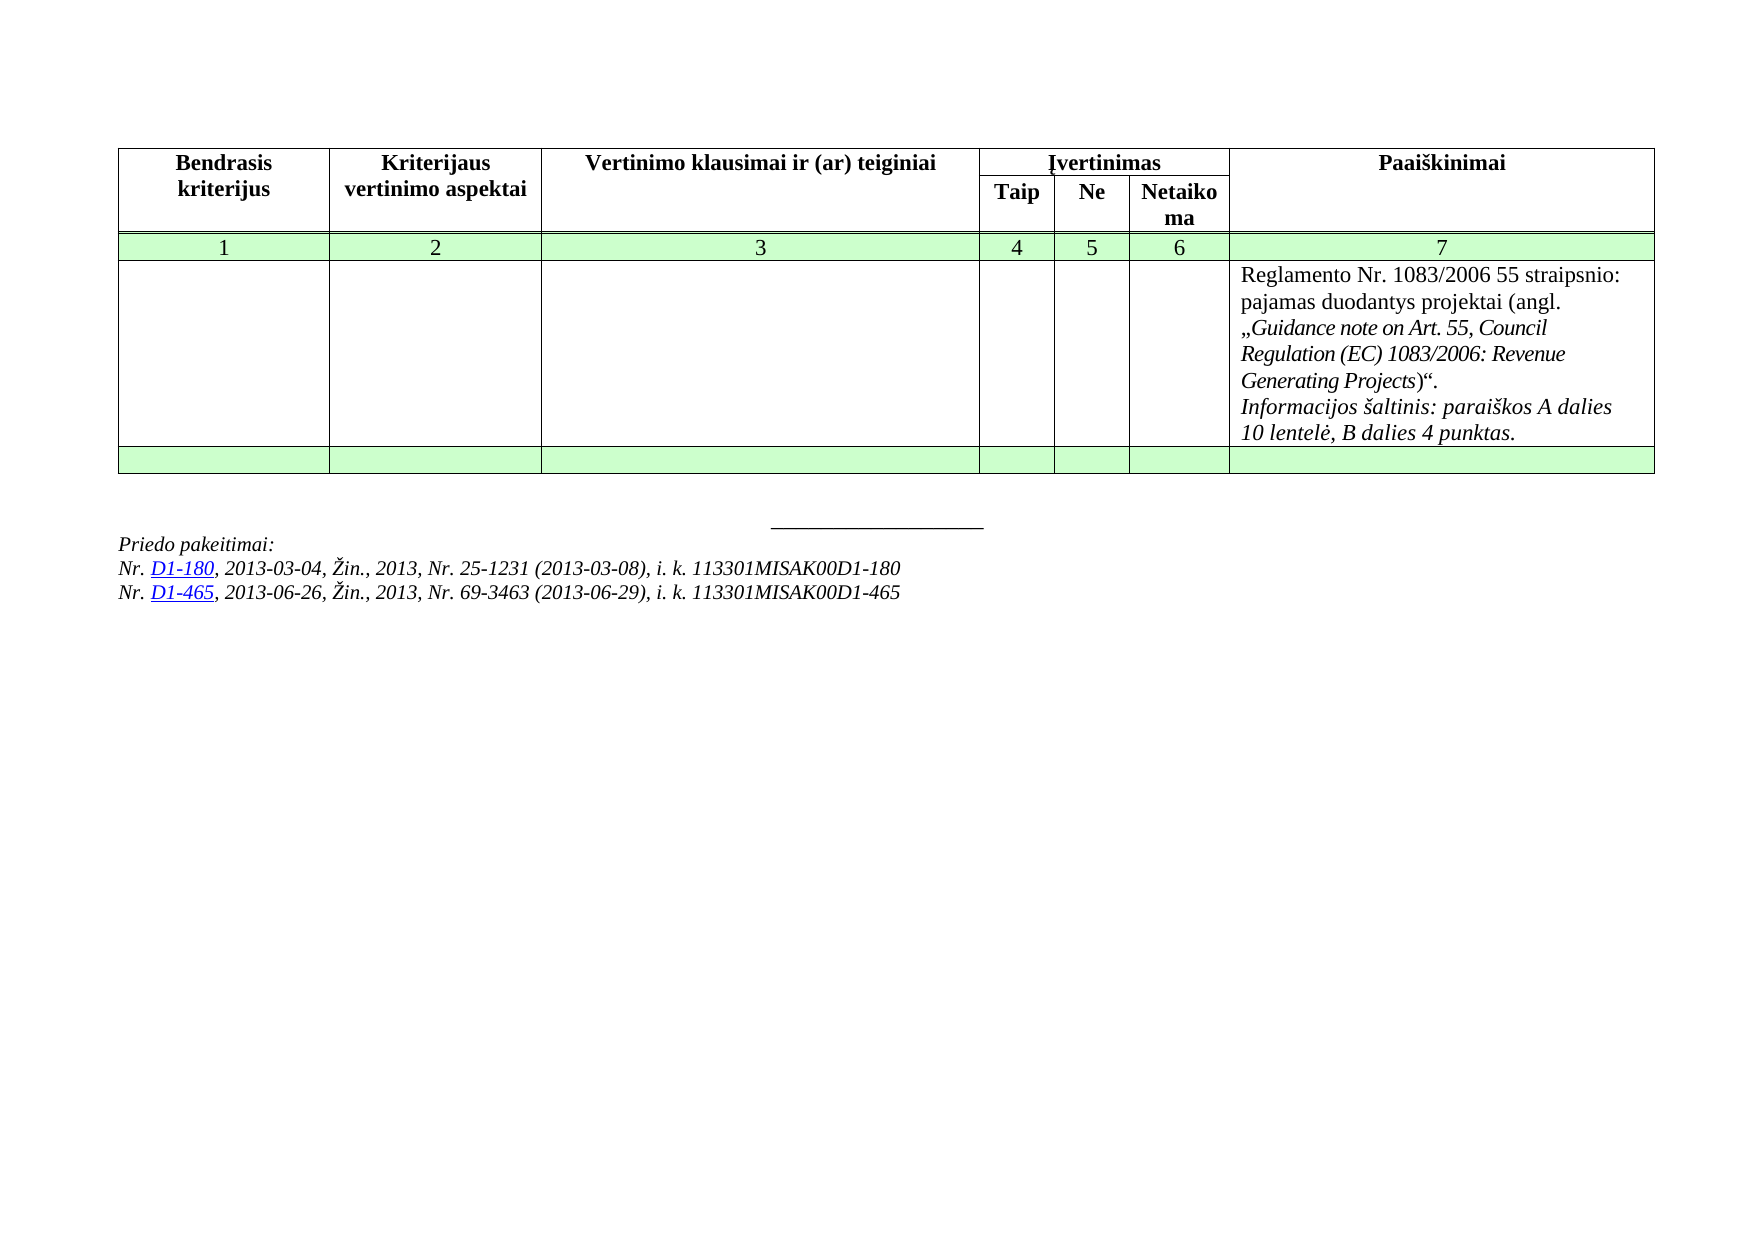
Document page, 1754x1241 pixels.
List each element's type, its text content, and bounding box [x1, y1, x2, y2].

table_cell 2 [330, 234, 541, 260]
table_cell 1 [119, 234, 329, 260]
table_header Vertinimo klausimai ir (ar) teiginiai [542, 149, 979, 231]
table_cell [330, 261, 541, 446]
table_cell 4 [980, 234, 1054, 260]
table_cell [1055, 261, 1129, 446]
table_cell Taip [980, 176, 1054, 231]
table_cell [980, 261, 1054, 446]
table_cell [119, 447, 329, 473]
table_cell [980, 447, 1054, 473]
table_cell [119, 261, 329, 446]
table_cell [542, 261, 979, 446]
table_cell Ne [1055, 176, 1129, 231]
table_cell [1230, 447, 1654, 473]
table_header Įvertinimas [980, 149, 1229, 175]
table_cell Netaikoma [1130, 176, 1229, 231]
table_header Kriterijaus vertinimo aspektai [330, 149, 541, 231]
table_cell [542, 447, 979, 473]
table_cell [1130, 261, 1229, 446]
table_header Bendrasis kriterijus [119, 149, 329, 231]
table_cell 3 [542, 234, 979, 260]
table_cell [1130, 447, 1229, 473]
table_cell [1055, 447, 1129, 473]
text Priedo pakeitimai: [118, 532, 1636, 556]
table_cell 6 [1130, 234, 1229, 260]
table_cell Reglamento Nr. 1083/2006 55 straipsnio: pajamas duodantys projektai (angl. „Guidance note on Art. 55, Council Regulation (EC) 1083/2006: Revenue Generating Projects)“. Informacijos šaltinis: paraiškos A dalies 10 lentelė, B dalies 4 punktas. [1230, 261, 1654, 446]
table_cell 5 [1055, 234, 1129, 260]
text Nr. D1-180, 2013-03-04, Žin., 2013, Nr. 25-1231 (2013-03-08), i. k. 113301MISAK00D1-180 [118, 556, 1636, 580]
table_header Paaiškinimai [1230, 149, 1654, 231]
table_cell [330, 447, 541, 473]
text Nr. D1-465, 2013-06-26, Žin., 2013, Nr. 69-3463 (2013-06-29), i. k. 113301MISAK00D1-465 [118, 580, 1636, 604]
table_cell 7 [1230, 234, 1654, 260]
text _________________ [118, 503, 1636, 532]
